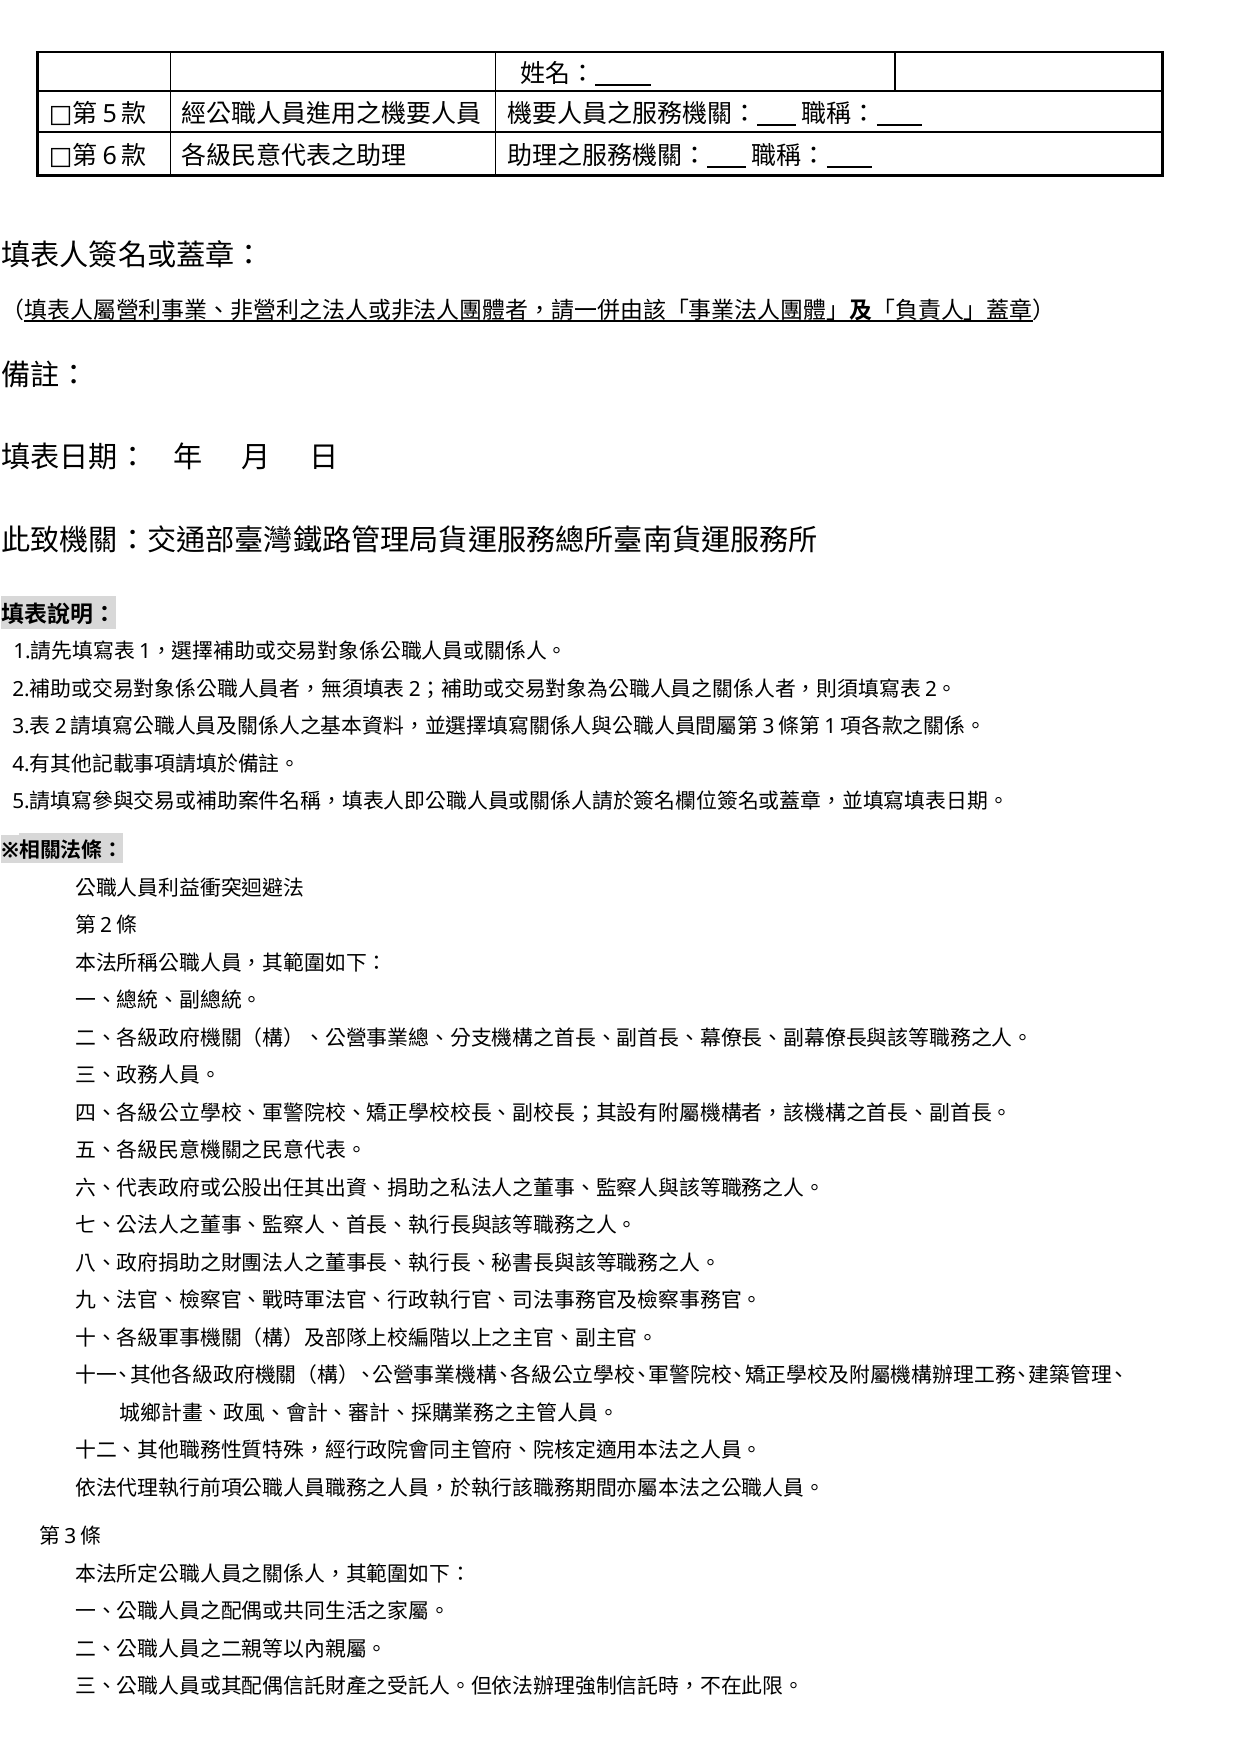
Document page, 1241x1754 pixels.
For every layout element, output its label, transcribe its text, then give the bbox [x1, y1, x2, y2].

table_cell [39, 53, 170, 90]
text 十、各級軍事機關（構）及部隊上校編階以上之主官、副主官。 [75, 1317, 1125, 1355]
table_cell □第6款 [39, 133, 170, 174]
text 3.表2請填寫公職人員及關係人之基本資料，並選擇填寫關係人與公職人員間屬第3條第1項各款之關係。 [1, 706, 1219, 743]
table_cell 機要人員之服務機關： 職稱： [496, 92, 1161, 131]
text 填表人簽名或蓋章： [1, 215, 1125, 290]
text 三、公職人員或其配偶信託財產之受託人。但依法辦理強制信託時，不在此限。 [75, 1666, 1125, 1703]
text 公職人員利益衝突迴避法 [75, 867, 1125, 905]
text 十一、其他各級政府機關（構）、公營事業機構、各級公立學校、軍警院校、矯正學校及附屬機構辦理工務、建築管理、城鄉計畫、政風、會計、審計、採購業務之主管人員。 [75, 1355, 1125, 1430]
text 本法所稱公職人員，其範圍如下： [75, 942, 1125, 980]
table_cell 姓名： [496, 53, 894, 90]
text 九、法官、檢察官、戰時軍法官、行政執行官、司法事務官及檢察事務官。 [75, 1280, 1125, 1317]
text 二、公職人員之二親等以內親屬。 [75, 1628, 1125, 1666]
text 四、各級公立學校、軍警院校、矯正學校校長、副校長；其設有附屬機構者，該機構之首長、副首長。 [75, 1092, 1125, 1130]
text 填表日期： 年 月 日 [1, 417, 1125, 492]
text 七、公法人之董事、監察人、首長、執行長與該等職務之人。 [75, 1205, 1125, 1242]
table_cell □第5款 [39, 92, 170, 131]
text 此致機關：交通部臺灣鐵路管理局貨運服務總所臺南貨運服務所 [1, 500, 1125, 575]
table_cell 助理之服務機關： 職稱： [496, 133, 1161, 174]
text 備註： [1, 335, 1125, 410]
text 三、政務人員。 [75, 1055, 1125, 1092]
text 十二、其他職務性質特殊，經行政院會同主管府、院核定適用本法之人員。 [75, 1430, 1125, 1467]
text 五、各級民意機關之民意代表。 [75, 1130, 1125, 1167]
table_cell 經公職人員進用之機要人員 [171, 92, 495, 131]
text 本法所定公職人員之關係人，其範圍如下： [75, 1553, 1125, 1591]
text 一、總統、副總統。 [75, 980, 1125, 1017]
text 依法代理執行前項公職人員職務之人員，於執行該職務期間亦屬本法之公職人員。 [75, 1467, 1125, 1505]
text 第3條 [1, 1516, 1219, 1553]
text 二、各級政府機關（構）、公營事業總、分支機構之首長、副首長、幕僚長、副幕僚長與該等職務之人。 [75, 1017, 1125, 1055]
text 4.有其他記載事項請填於備註。 [1, 743, 1219, 781]
table_cell [171, 53, 495, 90]
text 1.請先填寫表1，選擇補助或交易對象係公職人員或關係人。 [1, 631, 1219, 668]
text 八、政府捐助之財團法人之董事長、執行長、秘書長與該等職務之人。 [75, 1242, 1125, 1280]
text 填表說明： [1, 593, 1125, 631]
text ※相關法條： [1, 830, 1219, 867]
text 2.補助或交易對象係公職人員者，無須填表2；補助或交易對象為公職人員之關係人者，則須填寫表2。 [1, 668, 1219, 706]
table_cell [896, 53, 1161, 90]
text 5.請填寫參與交易或補助案件名稱，填表人即公職人員或關係人請於簽名欄位簽名或蓋章，並填寫填表日期。 [1, 781, 1219, 818]
text 六、代表政府或公股出任其出資、捐助之私法人之董事、監察人與該等職務之人。 [75, 1167, 1125, 1205]
text 一、公職人員之配偶或共同生活之家屬。 [75, 1591, 1125, 1628]
text （填表人屬營利事業、非營利之法人或非法人團體者，請一併由該「事業法人團體」及「負責人」蓋章） [1, 290, 1125, 327]
text 第2條 [75, 905, 1125, 942]
table_cell 各級民意代表之助理 [171, 133, 495, 174]
